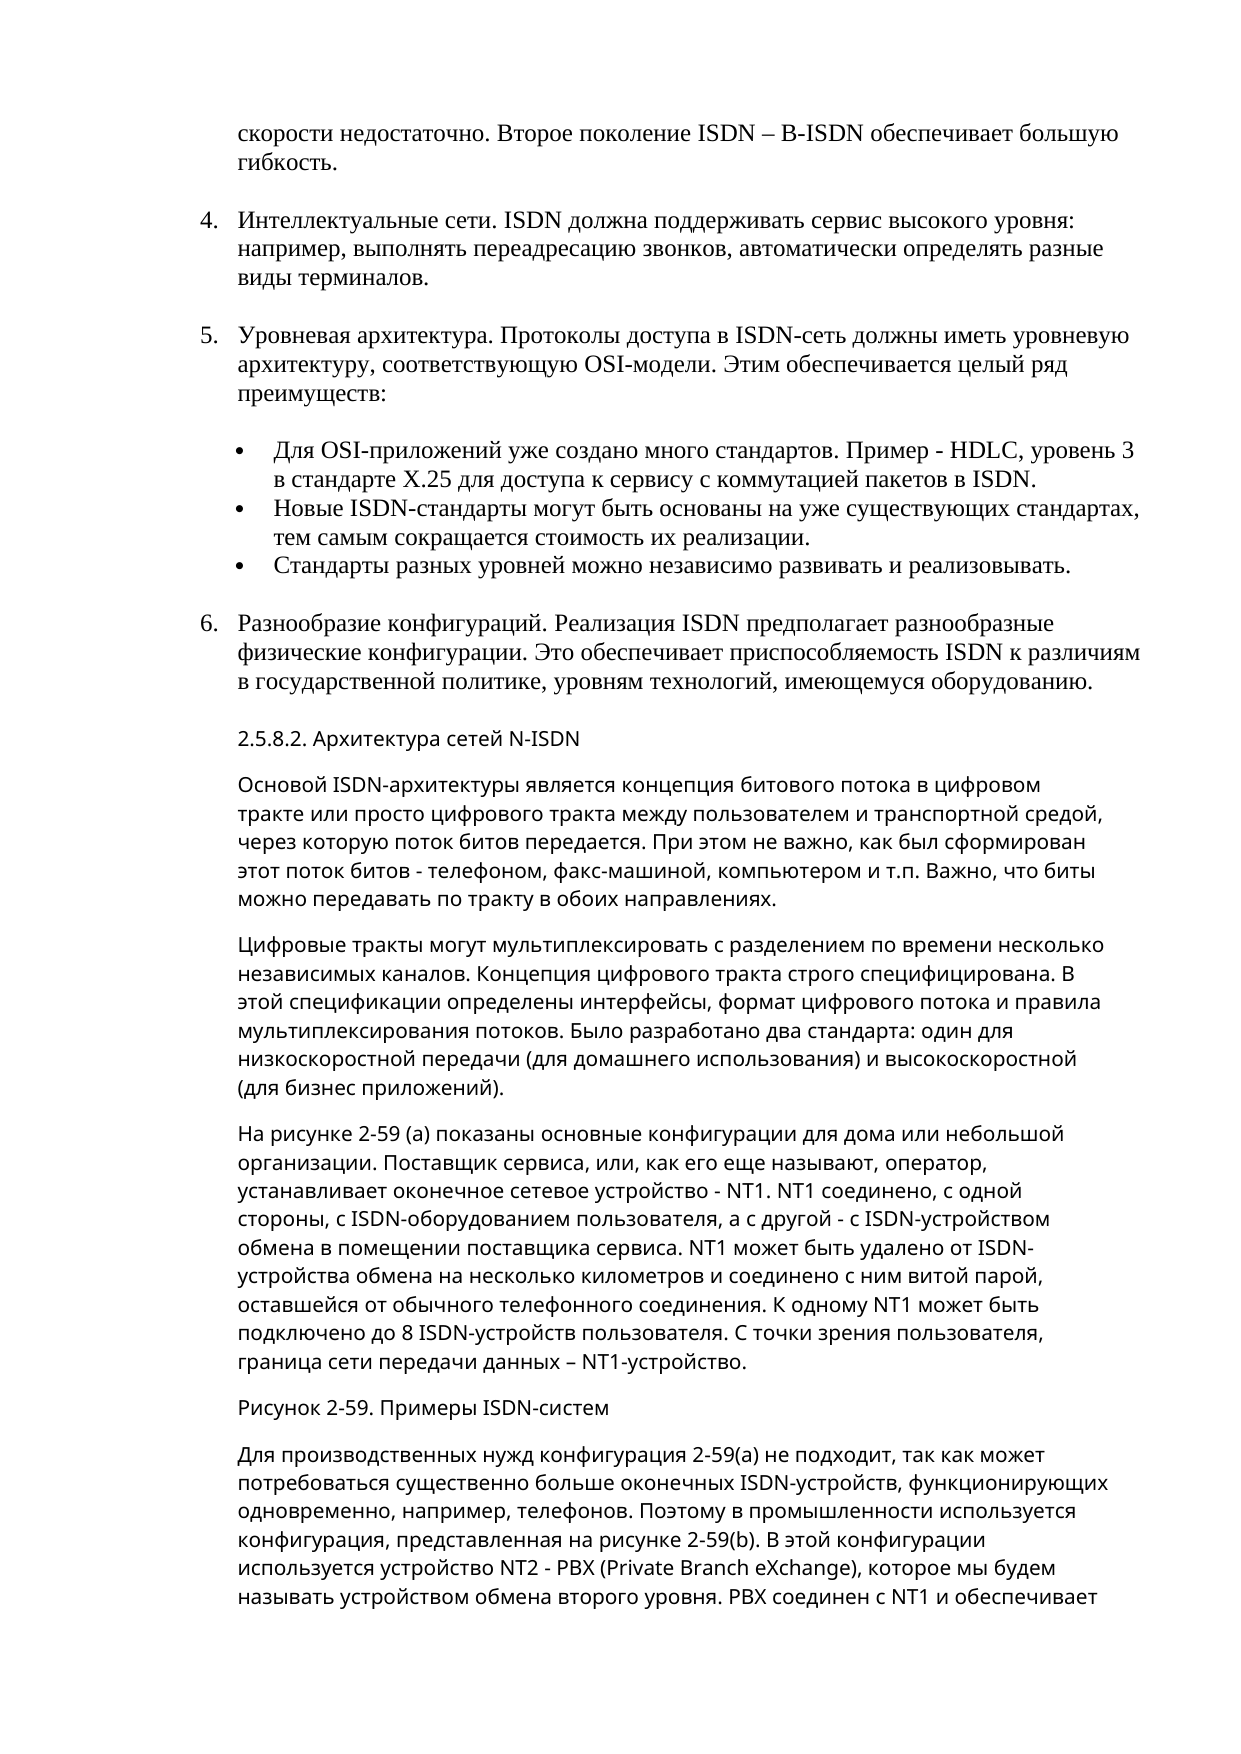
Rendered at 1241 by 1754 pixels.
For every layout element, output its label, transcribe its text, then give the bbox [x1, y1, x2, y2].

text На рисунке 2-59 (а) показаны основные конфигурации для дома или небольшой организации. Поставщик сервиса, или, как его еще называют, оператор, устанавливает оконечное сетевое устройство - NT1. NT1 соединено, с одной стороны, с ISDN-оборудованием пользователя, а с другой - с ISDN-устройством обмена в помещении поставщика сервиса. NT1 может быть удалено от ISDN-устройства обмена на несколько километров и соединено с ним витой парой, оставшейся от обычного телефонного соединения. К одному NT1 может быть подключено до 8 ISDN-устройств пользователя. С точки зрения пользователя, граница сети передачи данных – NT1-устройство. [237, 1119, 1113, 1375]
text Основой ISDN-архитектуры является концепция битового потока в цифровом тракте или просто цифрового тракта между пользователем и транспортной средой, через которую поток битов передается. При этом не важно, как был сформирован этот поток битов - телефоном, факс-машиной, компьютером и т.п. Важно, что биты можно передавать по тракту в обоих направлениях. [237, 770, 1113, 913]
text Рисунок 2-59. Примеры ISDN-систем [237, 1393, 1113, 1422]
list Уровневая архитектура. Протоколы доступа в ISDN-сеть должны иметь уровневую архитектуру, соответствующую OSI-модели. Этим обеспечивается целый ряд преимуществ: [200, 320, 1152, 406]
list скорости недостаточно. Второе поколение ISDN – B-ISDN обеспечивает большую гибкость. [200, 118, 1152, 176]
text Для производственных нужд конфигурация 2-59(а) не подходит, так как может потребоваться существенно больше оконечных ISDN-устройств, функционирующих одновременно, например, телефонов. Поэтому в промышленности используется конфигурация, представленная на рисунке 2-59(b). В этой конфигурации используется устройство NT2 - PBX (Private Branch eXchange), которое мы будем называть устройством обмена второго уровня. PBX соединен с NT1 и обеспечивает [237, 1440, 1113, 1610]
text Цифровые тракты могут мультиплексировать с разделением по времени несколько независимых каналов. Концепция цифрового тракта строго специфицирована. В этой спецификации определены интерфейсы, формат цифрового потока и правила мультиплексирования потоков. Было разработано два стандарта: один для низкоскоростной передачи (для домашнего использования) и высокоскоростной (для бизнес приложений). [237, 931, 1113, 1101]
text 2.5.8.2. Архитектура сетей N-ISDN [237, 724, 1113, 752]
list Разнообразие конфигураций. Реализация ISDN предполагает разнообразные физические конфигурации. Это обеспечивает приспособляемость ISDN к различиям в государственной политике, уровням технологий, имеющемуся оборудованию. [200, 608, 1152, 695]
list Интеллектуальные сети. ISDN должна поддерживать сервис высокого уровня: например, выполнять переадресацию звонков, автоматически определять разные виды терминалов. [200, 205, 1152, 291]
list Новые ISDN-стандарты могут быть основаны на уже существующих стандартах, тем самым сокращается стоимость их реализации. [236, 493, 1152, 551]
list Стандарты разных уровней можно независимо развивать и реализовывать. [236, 551, 1152, 579]
list Для OSI-приложений уже создано много стандартов. Пример - HDLC, уровень 3 в стандарте Х.25 для доступа к сервису с коммутацией пакетов в ISDN. [236, 436, 1152, 493]
